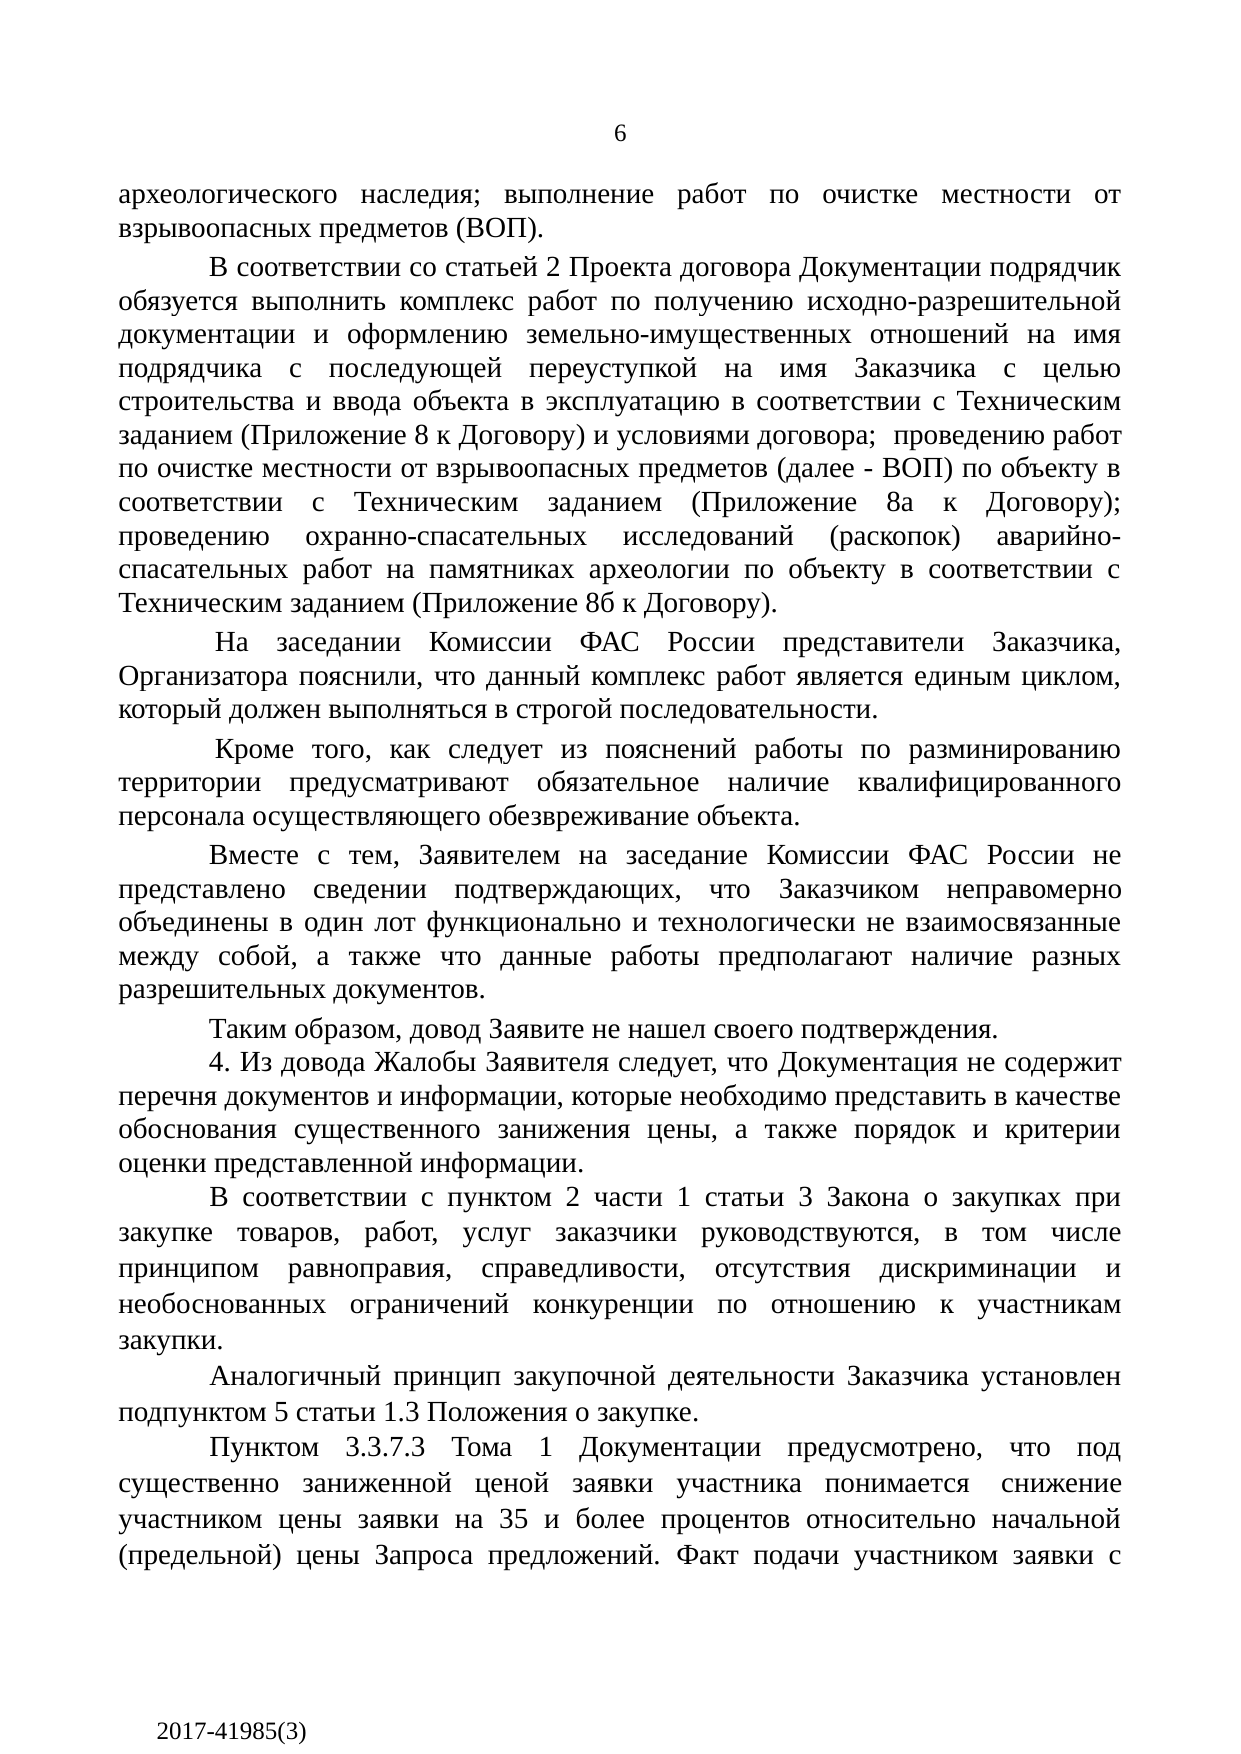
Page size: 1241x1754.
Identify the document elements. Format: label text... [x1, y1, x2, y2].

text 4. Из довода Жалобы Заявителя следует, что Документация не содержит перечня документов и информации, которые необходимо представить в качестве обоснования существенного занижения цены, а также порядок и критерии оценки представленной информации. [118, 1044, 1122, 1179]
text Аналогичный принцип закупочной деятельности Заказчика установлен подпунктом 5 статьи 1.3 Положения о закупке. [118, 1358, 1122, 1427]
text Вместе с тем, Заявителем на заседание Комиссии ФАС России не представлено сведении подтверждающих, что Заказчиком неправомерно объединены в один лот функционально и технологически не взаимосвязанные между собой, а также что данные работы предполагают наличие разных разрешительных документов. [118, 837, 1122, 1005]
text Кроме того, как следует из пояснений работы по разминированию территории предусматривают обязательное наличие квалифицированного персонала осуществляющего обезвреживание объекта. [118, 731, 1122, 831]
text Пунктом 3.3.7.3 Тома 1 Документации предусмотрено, что под существенно заниженной ценой заявки участника понимается снижение участником цены заявки на 35 и более процентов относительно начальной (предельной) цены Запроса предложений. Факт подачи участником заявки с [118, 1429, 1122, 1571]
text Таким образом, довод Заявите не нашел своего подтверждения. [118, 1011, 1122, 1044]
text археологического наследия; выполнение работ по очистке местности от взрывоопасных предметов (ВОП). [118, 176, 1122, 243]
text В соответствии с пунктом 2 части 1 статьи 3 Закона о закупках при закупке товаров, работ, услуг заказчики руководствуются, в том числе принципом равноправия, справедливости, отсутствия дискриминации и необоснованных ограничений конкуренции по отношению к участникам закупки. [118, 1179, 1122, 1356]
text В соответствии со статьей 2 Проекта договора Документации подрядчик обязуется выполнить комплекс работ по получению исходно-разрешительной документации и оформлению земельно-имущественных отношений на имя подрядчика с последующей переуступкой на имя Заказчика с целью строительства и ввода объекта в эксплуатацию в соответствии с Техническим заданием (Приложение 8 к Договору) и условиями договора; проведению работ по очистке местности от взрывоопасных предметов (далее - ВОП) по объекту в соответствии с Техническим заданием (Приложение 8а к Договору); проведению охранно-спасательных исследований (раскопок) аварийно-спасательных работ на памятниках археологии по объекту в соответствии с Техническим заданием (Приложение 8б к Договору). [118, 249, 1122, 618]
text На заседании Комиссии ФАС России представители Заказчика, Организатора пояснили, что данный комплекс работ является единым циклом, который должен выполняться в строгой последовательности. [118, 624, 1122, 725]
